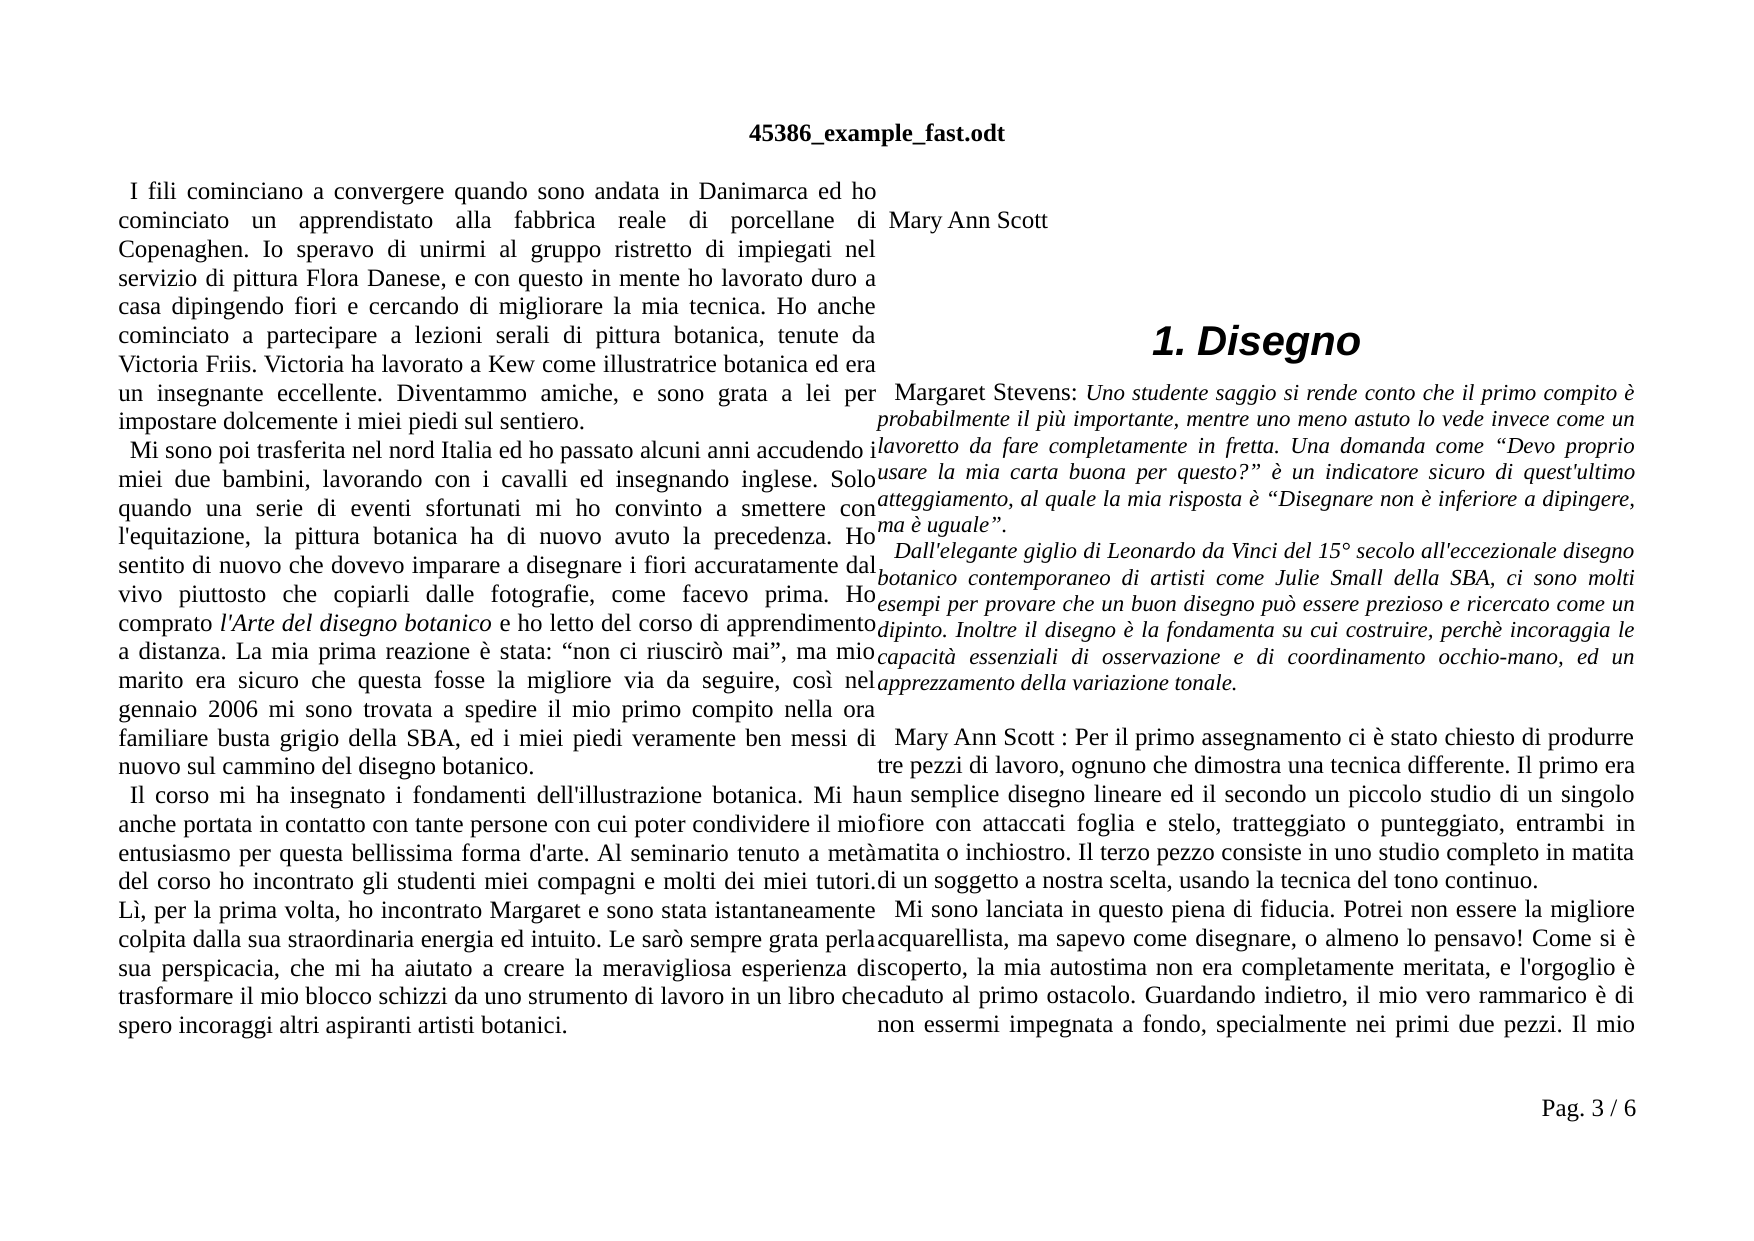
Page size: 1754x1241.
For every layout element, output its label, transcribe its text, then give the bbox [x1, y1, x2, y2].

subtitle Disegno [877, 316, 1636, 364]
text Mary Ann Scott : Per il primo assegnamento ci è stato chiesto di produrre tre pezzi di lavoro, ognuno che dimostra una tecnica differente. Il primo era un semplice disegno lineare ed il secondo un piccolo studio di un singolo fiore con attaccati foglia e stelo, tratteggiato o punteggiato, entrambi in matita o inchiostro. Il terzo pezzo consiste in uno studio completo in matita di un soggetto a nostra scelta, usando la tecnica del tono continuo. [877, 722, 1636, 894]
text I fili cominciano a convergere quando sono andata in Danimarca ed ho cominciato un apprendistato alla fabbrica reale di porcellane di Copenaghen. Io speravo di unirmi al gruppo ristretto di impiegati nel servizio di pittura Flora Danese, e con questo in mente ho lavorato duro a casa dipingendo fiori e cercando di migliorare la mia tecnica. Ho anche cominciato a partecipare a lezioni serali di pittura botanica, tenute da Victoria Friis. Victoria ha lavorato a Kew come illustratrice botanica ed era un insegnante eccellente. Diventammo amiche, e sono grata a lei per impostare dolcemente i miei piedi sul sentiero. [118, 176, 877, 435]
text Mi sono lanciata in questo piena di fiducia. Potrei non essere la migliore acquarellista, ma sapevo come disegnare, o almeno lo pensavo! Come si è scoperto, la mia autostima non era completamente meritata, e l'orgoglio è caduto al primo ostacolo. Guardando indietro, il mio vero rammarico è di non essermi impegnata a fondo, specialmente nei primi due pezzi. Il mio [877, 894, 1636, 1038]
text Il corso mi ha insegnato i fondamenti dell'illustrazione botanica. Mi ha anche portata in contatto con tante persone con cui poter condividere il mio entusiasmo per questa bellissima forma d'arte. Al seminario tenuto a metà del corso ho incontrato gli studenti miei compagni e molti dei miei tutori. Lì, per la prima volta, ho incontrato Margaret e sono stata istantaneamente colpita dalla sua straordinaria energia ed intuito. Le sarò sempre grata perla sua perspicacia, che mi ha aiutato a creare la meravigliosa esperienza di trasformare il mio blocco schizzi da uno strumento di lavoro in un libro che spero incoraggi altri aspiranti artisti botanici. [118, 780, 877, 1039]
text Dall'elegante giglio di Leonardo da Vinci del 15° secolo all'eccezionale disegno botanico contemporaneo di artisti come Julie Small della SBA, ci sono molti esempi per provare che un buon disegno può essere prezioso e ricercato come un dipinto. Inoltre il disegno è la fondamenta su cui costruire, perchè incoraggia le capacità essenziali di osservazione e di coordinamento occhio-mano, ed un apprezzamento della variazione tonale. [877, 537, 1636, 695]
text Mary Ann Scott [877, 205, 1636, 234]
text Mi sono poi trasferita nel nord Italia ed ho passato alcuni anni accudendo i miei due bambini, lavorando con i cavalli ed insegnando inglese. Solo quando una serie di eventi sfortunati mi ho convinto a smettere con l'equitazione, la pittura botanica ha di nuovo avuto la precedenza. Ho sentito di nuovo che dovevo imparare a disegnare i fiori accuratamente dal vivo piuttosto che copiarli dalle fotografie, come facevo prima. Ho comprato l'Arte del disegno botanico e ho letto del corso di apprendimento a distanza. La mia prima reazione è stata: “non ci riuscirò mai”, ma mio marito era sicuro che questa fosse la migliore via da seguire, così nel gennaio 2006 mi sono trovata a spedire il mio primo compito nella ora familiare busta grigio della SBA, ed i miei piedi veramente ben messi di nuovo sul cammino del disegno botanico. [118, 435, 877, 780]
text Margaret Stevens: Uno studente saggio si rende conto che il primo compito è probabilmente il più importante, mentre uno meno astuto lo vede invece come un lavoretto da fare completamente in fretta. Una domanda come “Devo proprio usare la mia carta buona per questo?” è un indicatore sicuro di quest'ultimo atteggiamento, al quale la mia risposta è “Disegnare non è inferiore a dipingere, ma è uguale”. [877, 377, 1636, 537]
